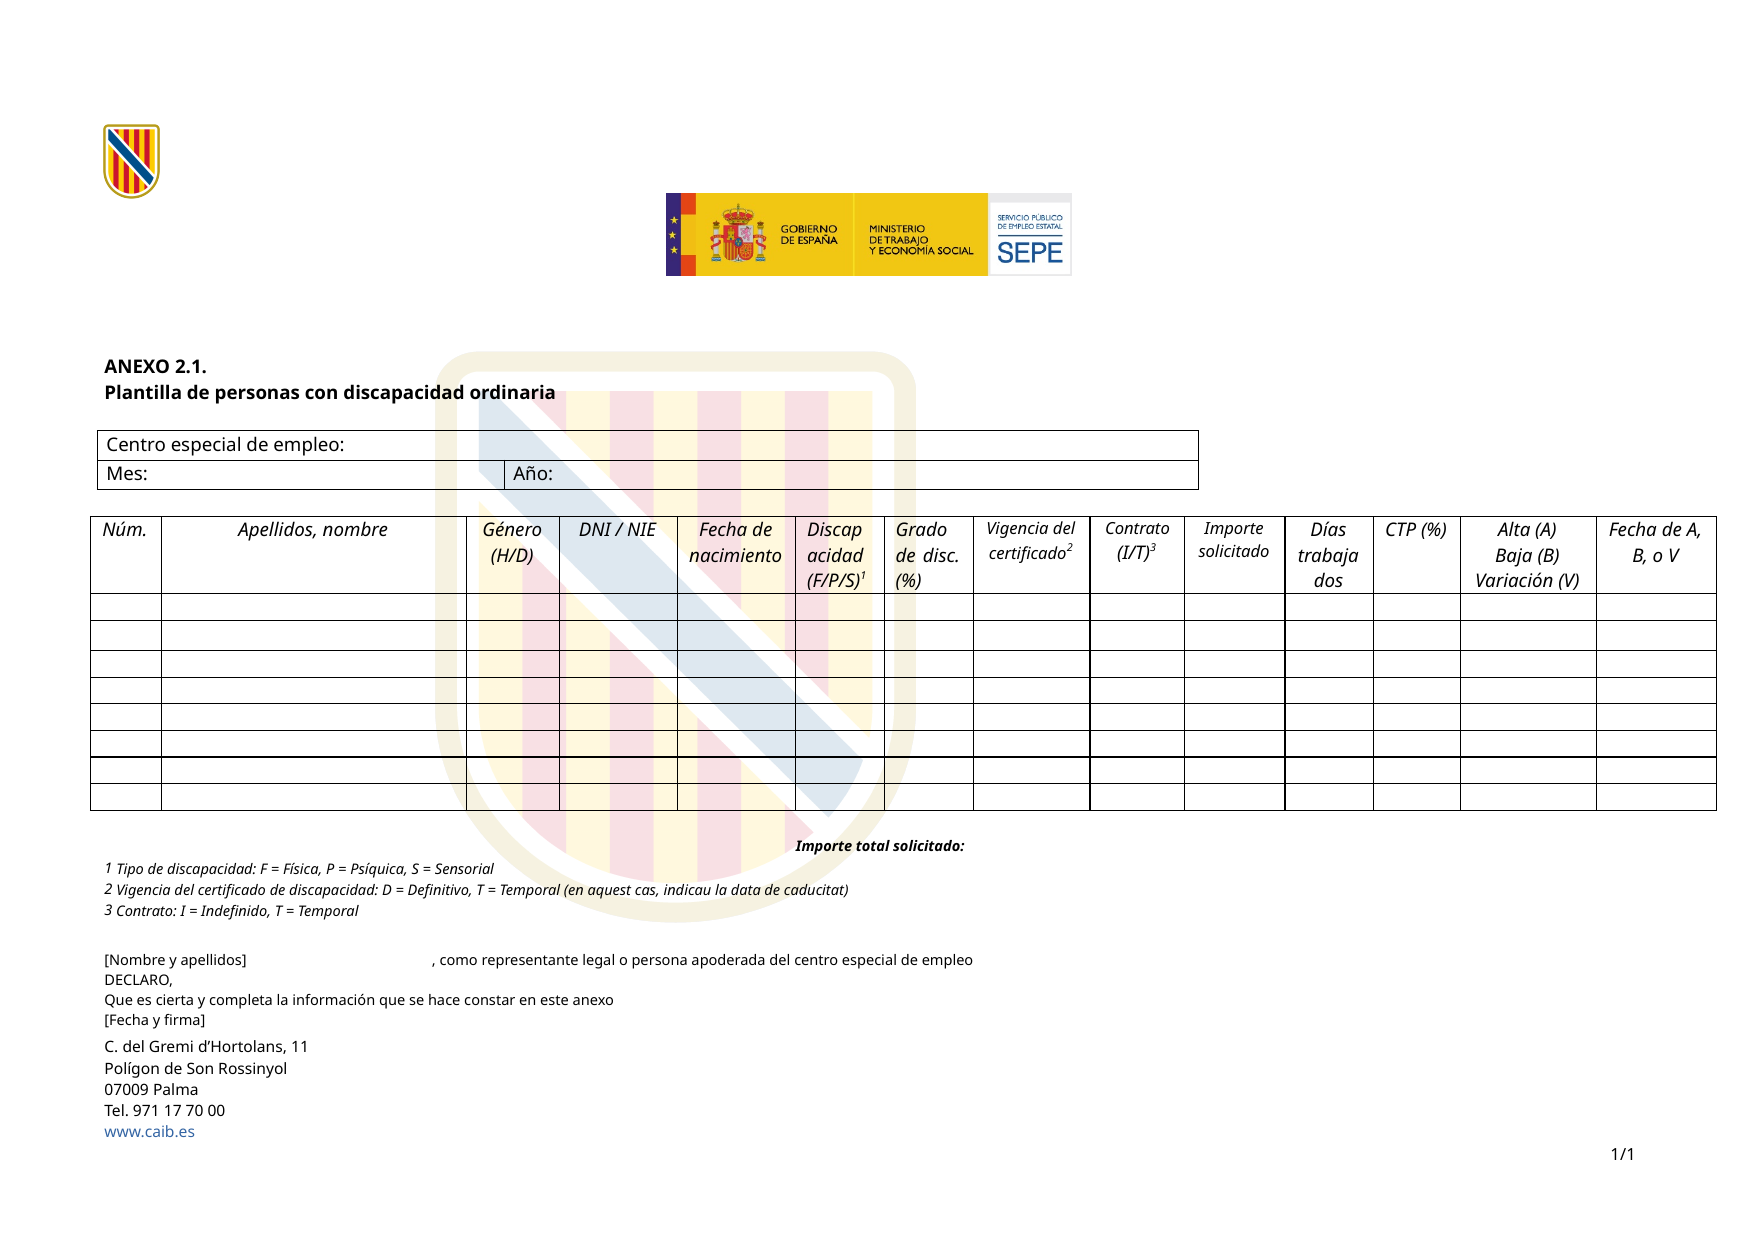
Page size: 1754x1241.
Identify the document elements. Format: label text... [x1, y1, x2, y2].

text ANEXO 2.1. [104, 353, 282, 379]
table_cell [974, 594, 1089, 620]
table_header Núm. [91, 517, 161, 593]
table_cell [1597, 758, 1716, 783]
table_cell [1286, 704, 1373, 730]
table_cell [467, 594, 559, 620]
table_cell [91, 678, 161, 703]
table_cell [1461, 594, 1596, 620]
text Que es cierta y completa la información que se hace constar en este anexo [1069, 989, 1635, 1009]
table_cell [91, 621, 161, 650]
table_cell [796, 621, 884, 650]
table_cell [282, 621, 466, 650]
table_cell [560, 621, 677, 650]
table_cell [560, 594, 677, 620]
table_cell [1374, 594, 1460, 620]
table_header Centro especial de empleo: [1069, 431, 1198, 459]
text Que es cierta y completa la información que se hace constar en este anexo [104, 989, 282, 1009]
table_cell [1286, 784, 1373, 809]
table_cell [1185, 594, 1284, 620]
table_cell [1091, 651, 1184, 677]
table_cell [1091, 594, 1184, 620]
table_cell [1069, 651, 1089, 677]
table_cell [1185, 784, 1284, 809]
text 3 Contrato: I = Indefinido, T = Temporal [1069, 900, 1635, 921]
table_cell [796, 594, 884, 620]
table_cell [1069, 621, 1089, 650]
text [1069, 969, 1635, 989]
text [1069, 1009, 1635, 1029]
picture [665, 192, 1072, 276]
table_cell [1069, 731, 1089, 756]
table_cell [1597, 594, 1716, 620]
table_cell [1286, 621, 1373, 650]
text Importe total solicitado: [1069, 836, 1635, 857]
table_cell [1069, 678, 1089, 703]
table_cell [1091, 621, 1184, 650]
table_cell [1069, 758, 1089, 783]
table_cell [1091, 731, 1184, 756]
text Plantilla de personas con discapacidad ordinaria [1069, 379, 1635, 404]
table_cell [1286, 731, 1373, 756]
table_cell [1461, 651, 1596, 677]
table_cell [678, 594, 795, 620]
table_cell [1374, 621, 1460, 650]
text [Fecha y firma] [104, 1009, 282, 1029]
table_cell [91, 594, 161, 620]
table_cell [1461, 784, 1596, 809]
text [Nombre y apellidos] , como representante legal o persona apoderada del centro especial de empleo [104, 949, 282, 969]
table_cell [162, 731, 282, 756]
table_cell [1374, 678, 1460, 703]
table_cell [1185, 621, 1284, 650]
table_cell [1374, 731, 1460, 756]
table_cell [91, 758, 161, 783]
table_header Apellidos, nombre [162, 517, 282, 593]
table_cell [91, 784, 161, 809]
table_cell [1185, 704, 1284, 730]
table_cell [1286, 678, 1373, 703]
table_cell [1461, 758, 1596, 783]
table_cell [885, 594, 973, 620]
table_cell [1461, 678, 1596, 703]
text Plantilla de personas con discapacidad ordinaria [104, 379, 282, 404]
table_cell [1286, 594, 1373, 620]
table_cell [885, 621, 973, 650]
table_cell [1461, 621, 1596, 650]
text DECLARO, [104, 969, 282, 989]
table_header CTP (%) [1374, 517, 1460, 593]
table_cell [1286, 651, 1373, 677]
table_cell [1597, 731, 1716, 756]
table_cell [1374, 651, 1460, 677]
table_cell Año: [1069, 461, 1198, 489]
table_cell [1597, 784, 1716, 809]
table_header Fecha de A, B, o V [1597, 517, 1716, 593]
text [1069, 353, 1635, 379]
table_cell [1374, 704, 1460, 730]
text 2 Vigencia del certificado de discapacidad: D = Definitivo, T = Temporal (en aquest cas, indicau la data de caducitat) [104, 879, 282, 900]
table_cell [1461, 704, 1596, 730]
table_cell [91, 704, 161, 730]
table_cell [974, 621, 1069, 650]
table_cell [1185, 758, 1284, 783]
table_cell [1286, 758, 1373, 783]
table_cell [1597, 704, 1716, 730]
table_cell [1091, 704, 1184, 730]
table_cell [1597, 651, 1716, 677]
table_cell [162, 651, 282, 677]
table_cell [162, 704, 282, 730]
table_cell [1185, 678, 1284, 703]
table_cell [1069, 784, 1089, 809]
table_cell [162, 621, 282, 650]
table_cell Mes: [98, 461, 282, 489]
table_cell [162, 678, 282, 703]
table_cell [1374, 758, 1460, 783]
table_header Centro especial de empleo: [98, 431, 282, 459]
text [Nombre y apellidos] , como representante legal o persona apoderada del centro especial de empleo [1069, 949, 1635, 969]
table_cell [1597, 678, 1716, 703]
text 3 Contrato: I = Indefinido, T = Temporal [104, 900, 282, 921]
text 1 Tipo de discapacidad: F = Física, P = Psíquica, S = Sensorial [1069, 857, 1635, 879]
table_cell [162, 758, 282, 783]
table_header Vigencia del certificado2 [1069, 517, 1089, 593]
table_cell [162, 594, 282, 620]
table_cell [1091, 784, 1184, 809]
table_cell [91, 731, 161, 756]
table_cell [1461, 731, 1596, 756]
table_header Alta (A) Baja (B) Variación (V) [1461, 517, 1596, 593]
table_cell [1185, 651, 1284, 677]
table_cell [467, 621, 559, 650]
text Importe total solicitado: [104, 836, 282, 857]
table_cell [162, 784, 282, 809]
table_cell [1374, 784, 1460, 809]
table_cell [678, 621, 795, 650]
table_header Días trabajados [1286, 517, 1373, 593]
text 1 Tipo de discapacidad: F = Física, P = Psíquica, S = Sensorial [104, 857, 282, 879]
table_cell [1091, 678, 1184, 703]
table_header Contrato (I/T)3 [1091, 517, 1184, 593]
table_cell [1185, 731, 1284, 756]
table_cell [91, 651, 161, 677]
text 2 Vigencia del certificado de discapacidad: D = Definitivo, T = Temporal (en aquest cas, indicau la data de caducitat) [1069, 879, 1635, 900]
table_cell [1069, 704, 1089, 730]
picture [85, 96, 178, 227]
table_header Importe solicitado [1185, 517, 1284, 593]
table_cell [1091, 758, 1184, 783]
table_cell [1597, 621, 1716, 650]
